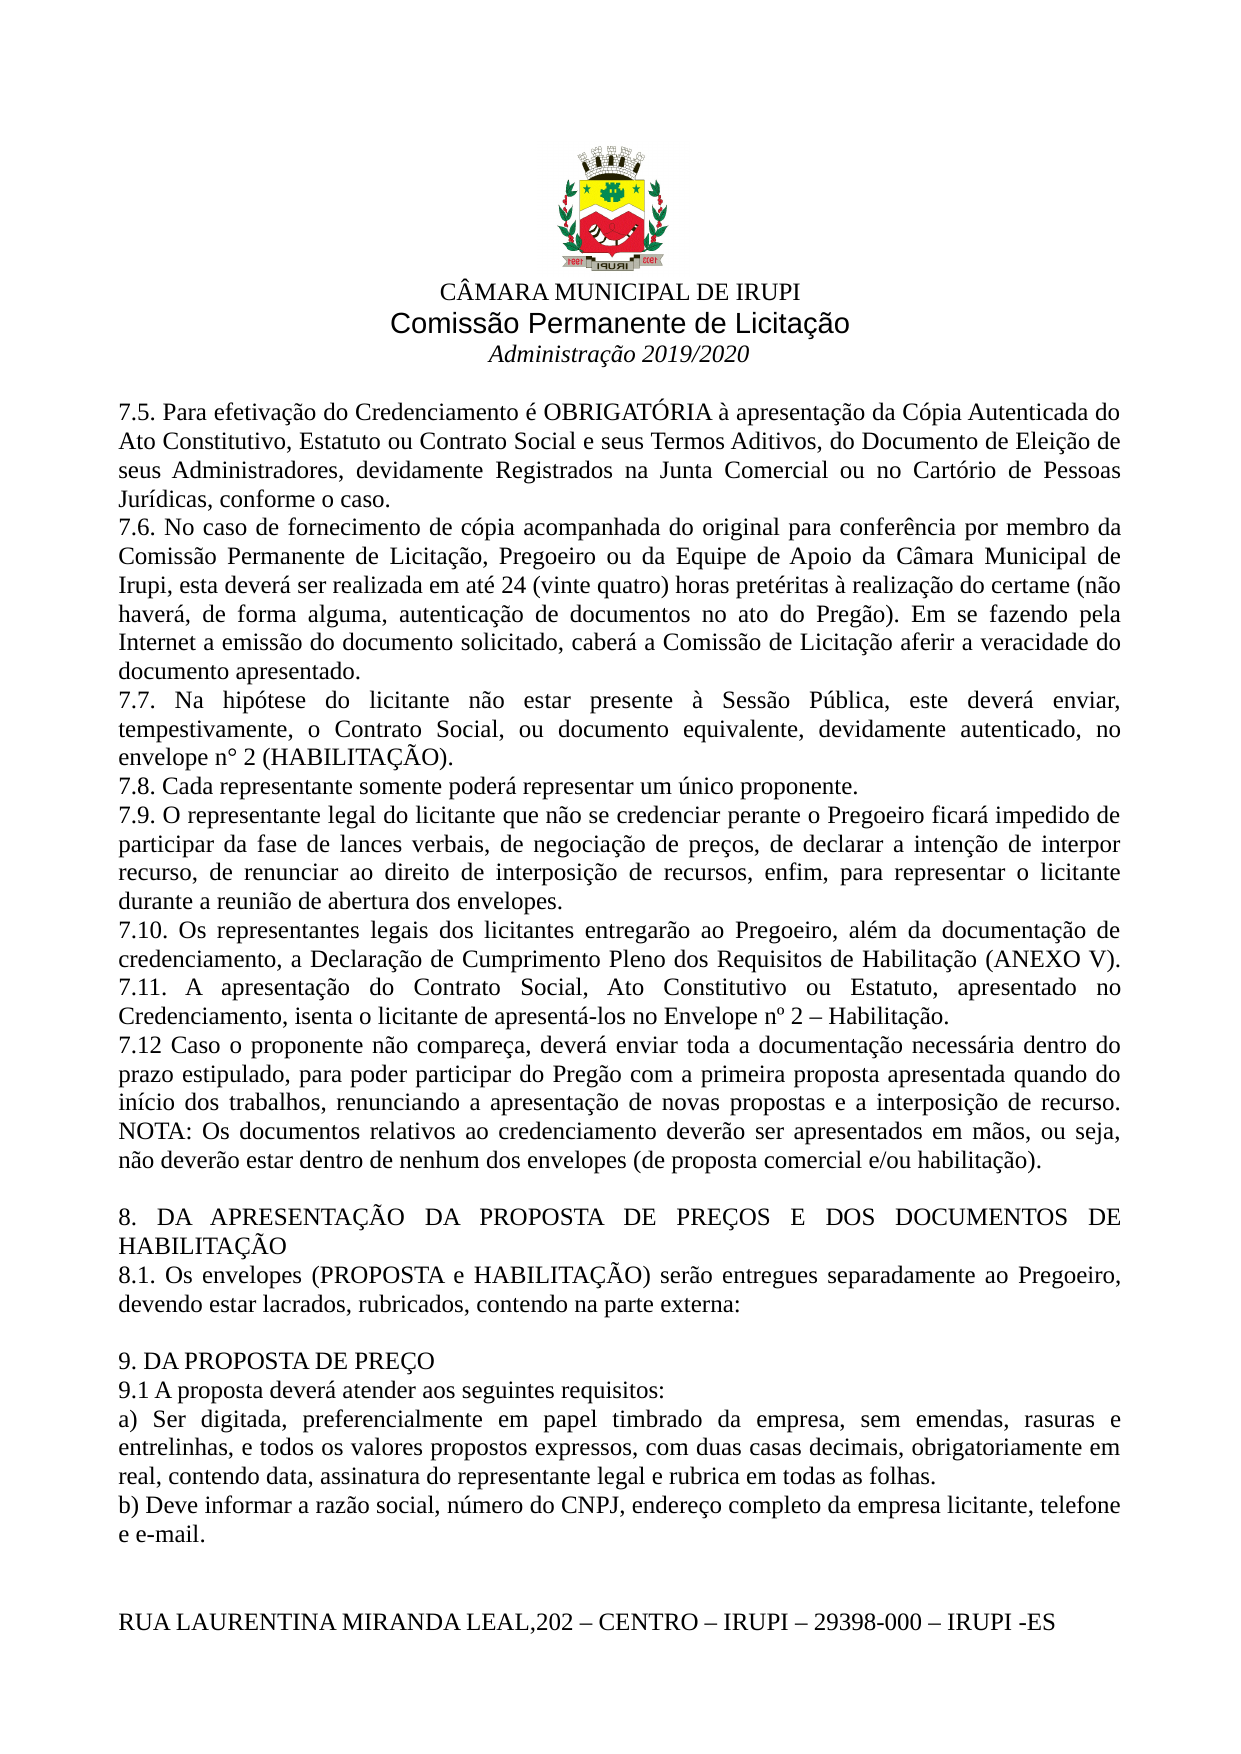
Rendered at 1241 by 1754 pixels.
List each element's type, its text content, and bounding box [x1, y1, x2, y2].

text 7.10. Os representantes legais dos licitantes entregarão ao Pregoeiro, além da documentação de credenciamento, a Declaração de Cumprimento Pleno dos Requisitos de Habilitação (ANEXO V). 7.11. A apresentação do Contrato Social, Ato Constitutivo ou Estatuto, apresentado no Credenciamento, isenta o licitante de apresentá-los no Envelope nº 2 – Habilitação. [118, 915, 1122, 1030]
text 7.7. Na hipótese do licitante não estar presente à Sessão Pública, este deverá enviar, tempestivamente, o Contrato Social, ou documento equivalente, devidamente autenticado, no envelope n° 2 (HABILITAÇÃO). [118, 685, 1122, 771]
picture [536, 141, 690, 277]
text 7.8. Cada representante somente poderá representar um único proponente. [118, 771, 1122, 800]
text b) Deve informar a razão social, número do CNPJ, endereço completo da empresa licitante, telefone e e-mail. [118, 1490, 1122, 1547]
text 7.5. Para efetivação do Credenciamento é OBRIGATÓRIA à apresentação da Cópia Autenticada do Ato Constitutivo, Estatuto ou Contrato Social e seus Termos Aditivos, do Documento de Eleição de seus Administradores, devidamente Registrados na Junta Comercial ou no Cartório de Pessoas Jurídicas, conforme o caso. [118, 397, 1122, 512]
text 7.9. O representante legal do licitante que não se credenciar perante o Pregoeiro ficará impedido de participar da fase de lances verbais, de negociação de preços, de declarar a intenção de interpor recurso, de renunciar ao direito de interposição de recursos, enfim, para representar o licitante durante a reunião de abertura dos envelopes. [118, 800, 1122, 915]
text 8. DA APRESENTAÇÃO DA PROPOSTA DE PREÇOS E DOS DOCUMENTOS DE HABILITAÇÃO [118, 1202, 1122, 1260]
text 9. DA PROPOSTA DE PREÇO [118, 1346, 1122, 1375]
text 9.1 A proposta deverá atender aos seguintes requisitos: [118, 1375, 1122, 1404]
text 8.1. Os envelopes (PROPOSTA e HABILITAÇÃO) serão entregues separadamente ao Pregoeiro, devendo estar lacrados, rubricados, contendo na parte externa: [118, 1260, 1122, 1317]
text a) Ser digitada, preferencialmente em papel timbrado da empresa, sem emendas, rasuras e entrelinhas, e todos os valores propostos expressos, com duas casas decimais, obrigatoriamente em real, contendo data, assinatura do representante legal e rubrica em todas as folhas. [118, 1404, 1122, 1490]
text 7.12 Caso o proponente não compareça, deverá enviar toda a documentação necessária dentro do prazo estipulado, para poder participar do Pregão com a primeira proposta apresentada quando do início dos trabalhos, renunciando a apresentação de novas propostas e a interposição de recurso. NOTA: Os documentos relativos ao credenciamento deverão ser apresentados em mãos, ou seja, não deverão estar dentro de nenhum dos envelopes (de proposta comercial e/ou habilitação). [118, 1030, 1122, 1174]
text 7.6. No caso de fornecimento de cópia acompanhada do original para conferência por membro da Comissão Permanente de Licitação, Pregoeiro ou da Equipe de Apoio da Câmara Municipal de Irupi, esta deverá ser realizada em até 24 (vinte quatro) horas pretéritas à realização do certame (não haverá, de forma alguma, autenticação de documentos no ato do Pregão). Em se fazendo pela Internet a emissão do documento solicitado, caberá a Comissão de Licitação aferir a veracidade do documento apresentado. [118, 512, 1122, 685]
